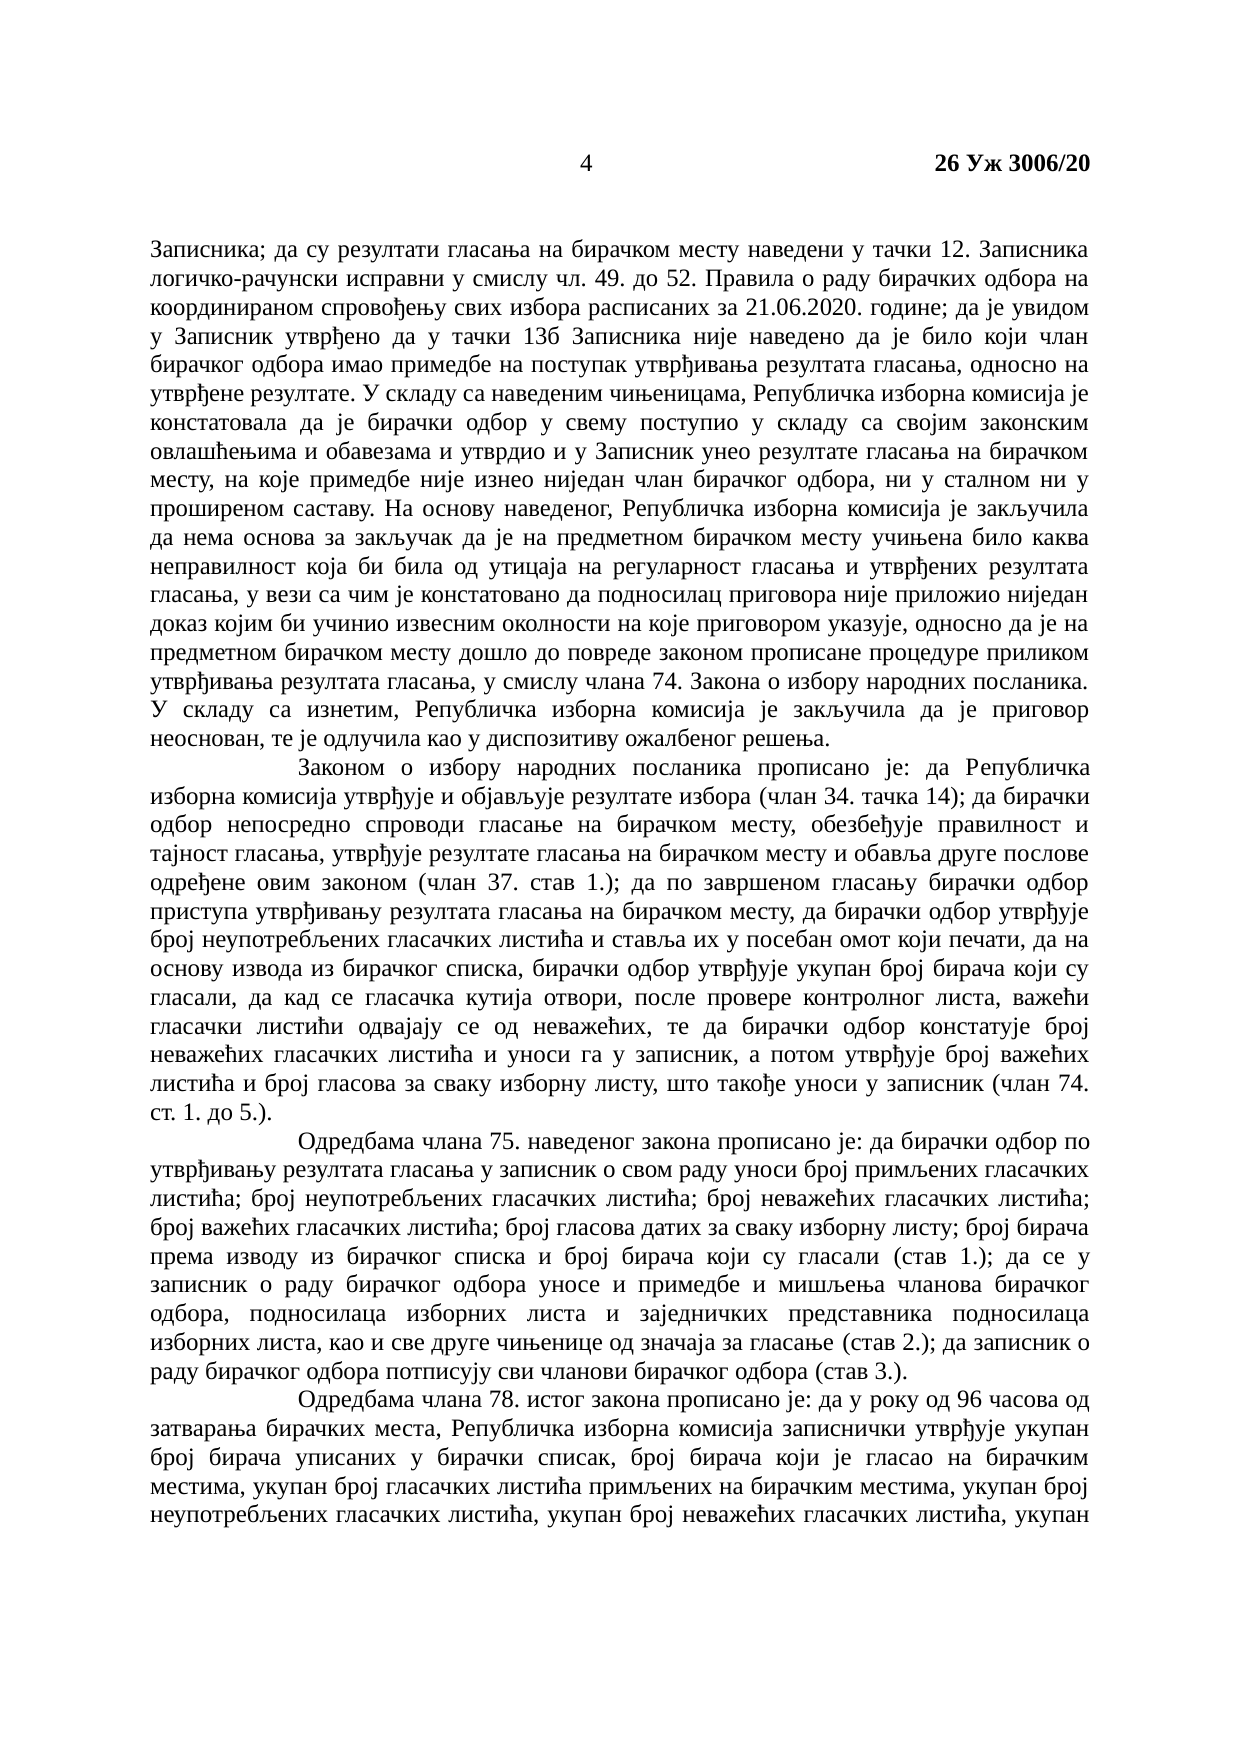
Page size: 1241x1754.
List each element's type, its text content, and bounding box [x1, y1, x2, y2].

text Законом о избору народних посланика прописано је: да Републичка изборна комисија утврђује и објављује резултате избора (члан 34. тачка 14); да бирачки одбор непосредно спроводи гласање на бирачком месту, обезбеђује правилност и тајност гласања, утврђује резултате гласања на бирачком месту и обавља друге послове одређене овим законом (члан 37. став 1.); да по завршеном гласању бирачки одбор приступа утврђивању резултата гласања на бирачком месту, да бирачки одбор утврђује број неупотребљених гласачких листића и ставља их у посебан омот који печати, да на основу извода из бирачког списка, бирачки одбор утврђује укупан број бирача који су гласали, да кад се гласачка кутија отвори, после провере контролног листа, важећи гласачки листићи одвајају се од неважећих, те да бирачки одбор констатује број неважећих гласачких листића и уноси га у записник, а потом утврђује број важећих листића и број гласова за сваку изборну листу, што такође уноси у записник (члан 74. ст. 1. до 5.). [150, 752, 1090, 1126]
text Записника; да су резултати гласања на бирачком месту наведени у тачки 12. Записника логичко-рачунски исправни у смислу чл. 49. до 52. Правила о раду бирачких одбора на координираном спровођењу свих избора расписаних за 21.06.2020. године; да је увидом у Записник утврђено да у тачки 13б Записника није наведено да је било који члан бирачког одбора имао примедбе на поступак утврђивања резултата гласања, односно на утврђене резултате. У складу са наведеним чињеницама, Републичка изборна комисија је констатовала да је бирачки одбор у свему поступио у складу са својим законским овлашћењима и обавезама и утврдио и у Записник унео резултате гласања на бирачком месту, на које примедбе није изнео ниједан члан бирачког одбора, ни у сталном ни у проширеном саставу. На основу наведеног, Републичка изборна комисија је закључила да нема основа за закључак да је на предметном бирачком месту учињена било каква неправилност која би била од утицаја на регуларност гласања и утврђених резултата гласања, у вези са чим је констатовано да подносилац приговора није приложио ниједан доказ којим би учинио извесним околности на које приговором указује, односно да је на предметном бирачком месту дошло до повреде законом прописане процедуре приликом утврђивања резултата гласања, у смислу члана 74. Закона о избору народних посланика. У складу са изнетим, Републичка изборна комисија је закључила да је приговор неоснован, те је одлучила као у диспозитиву ожалбеног решења. [150, 234, 1090, 752]
text Одредбама члана 78. истог закона прописано је: да у року од 96 часова од затварања бирачких места, Републичка изборна комисија записнички утврђује укупан број бирача уписаних у бирачки списак, број бирача који је гласао на бирачким местима, укупан број гласачких листића примљених на бирачким местима, укупан број неупотребљених гласачких листића, укупан број неважећих гласачких листића, укупан [150, 1384, 1090, 1528]
text Одредбама члана 75. наведеног закона прописано је: да бирачки одбор по утврђивању резултата гласања у записник о свом раду уноси број примљених гласачких листића; број неупотребљених гласачких листића; број неважећих гласачких листића; број важећих гласачких листића; број гласова датих за сваку изборну листу; број бирача према изводу из бирачког списка и број бирача који су гласали (став 1.); да се у записник о раду бирачког одбора уносе и примедбе и мишљења чланова бирачког одбора, подносилаца изборних листа и заједничких представника подносилаца изборних листа, као и све друге чињенице од значаја за гласање (став 2.); да записник о раду бирачког одбора потписују сви чланови бирачког одбора (став 3.). [150, 1126, 1090, 1384]
